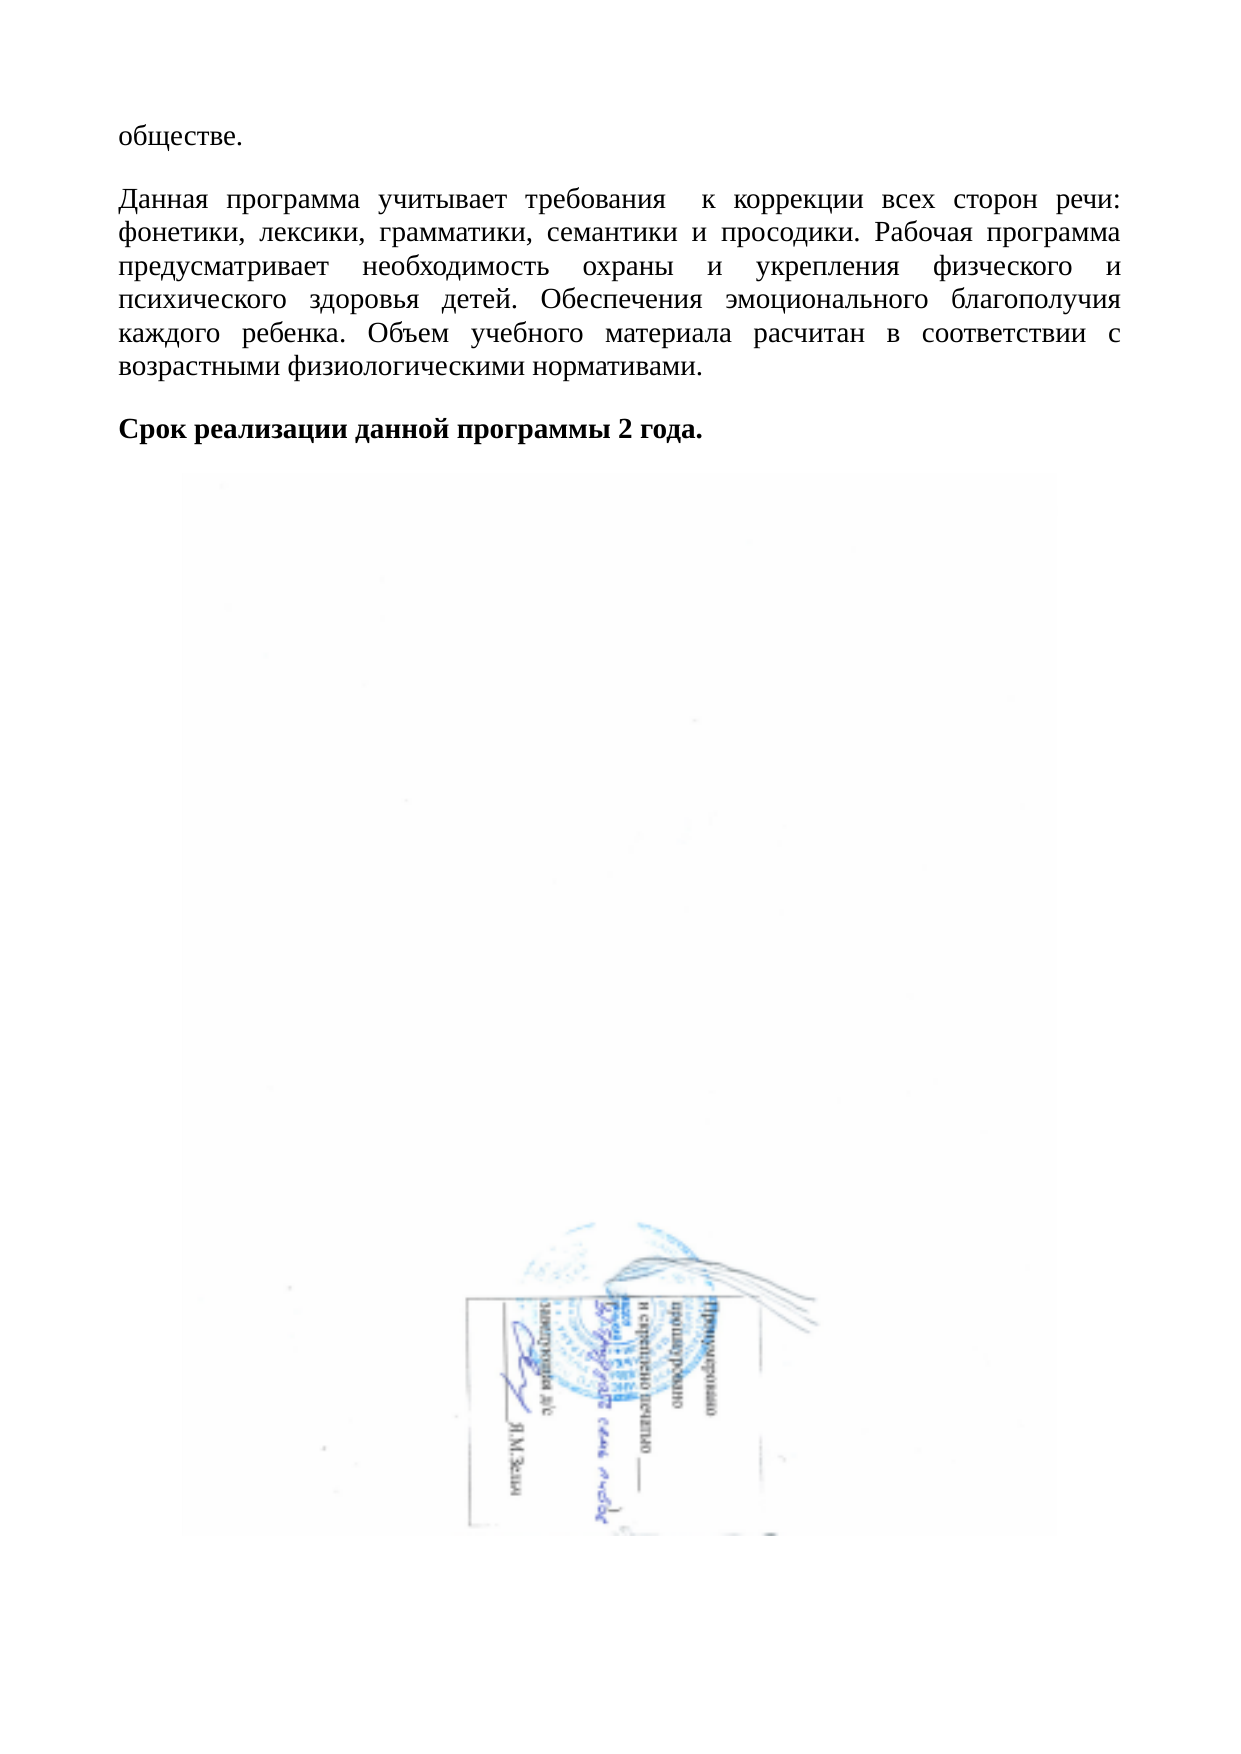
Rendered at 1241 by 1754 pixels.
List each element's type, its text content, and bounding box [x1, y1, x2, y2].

picture [182, 473, 1059, 1536]
text Данная программа учитывает требования к коррекции всех сторон речи: фонетики, лексики, грамматики, семантики и просодики. Рабочая программа предусматривает необходимость охраны и укрепления физческого и психического здоровья детей. Обеспечения эмоционального благополучия каждого ребенка. Объем учебного материала расчитан в соответствии с возрастными физиологическими нормативами. [118, 181, 1122, 382]
text Срок реализации данной программы 2 года. [118, 411, 1122, 445]
text обществе. [118, 118, 1122, 152]
